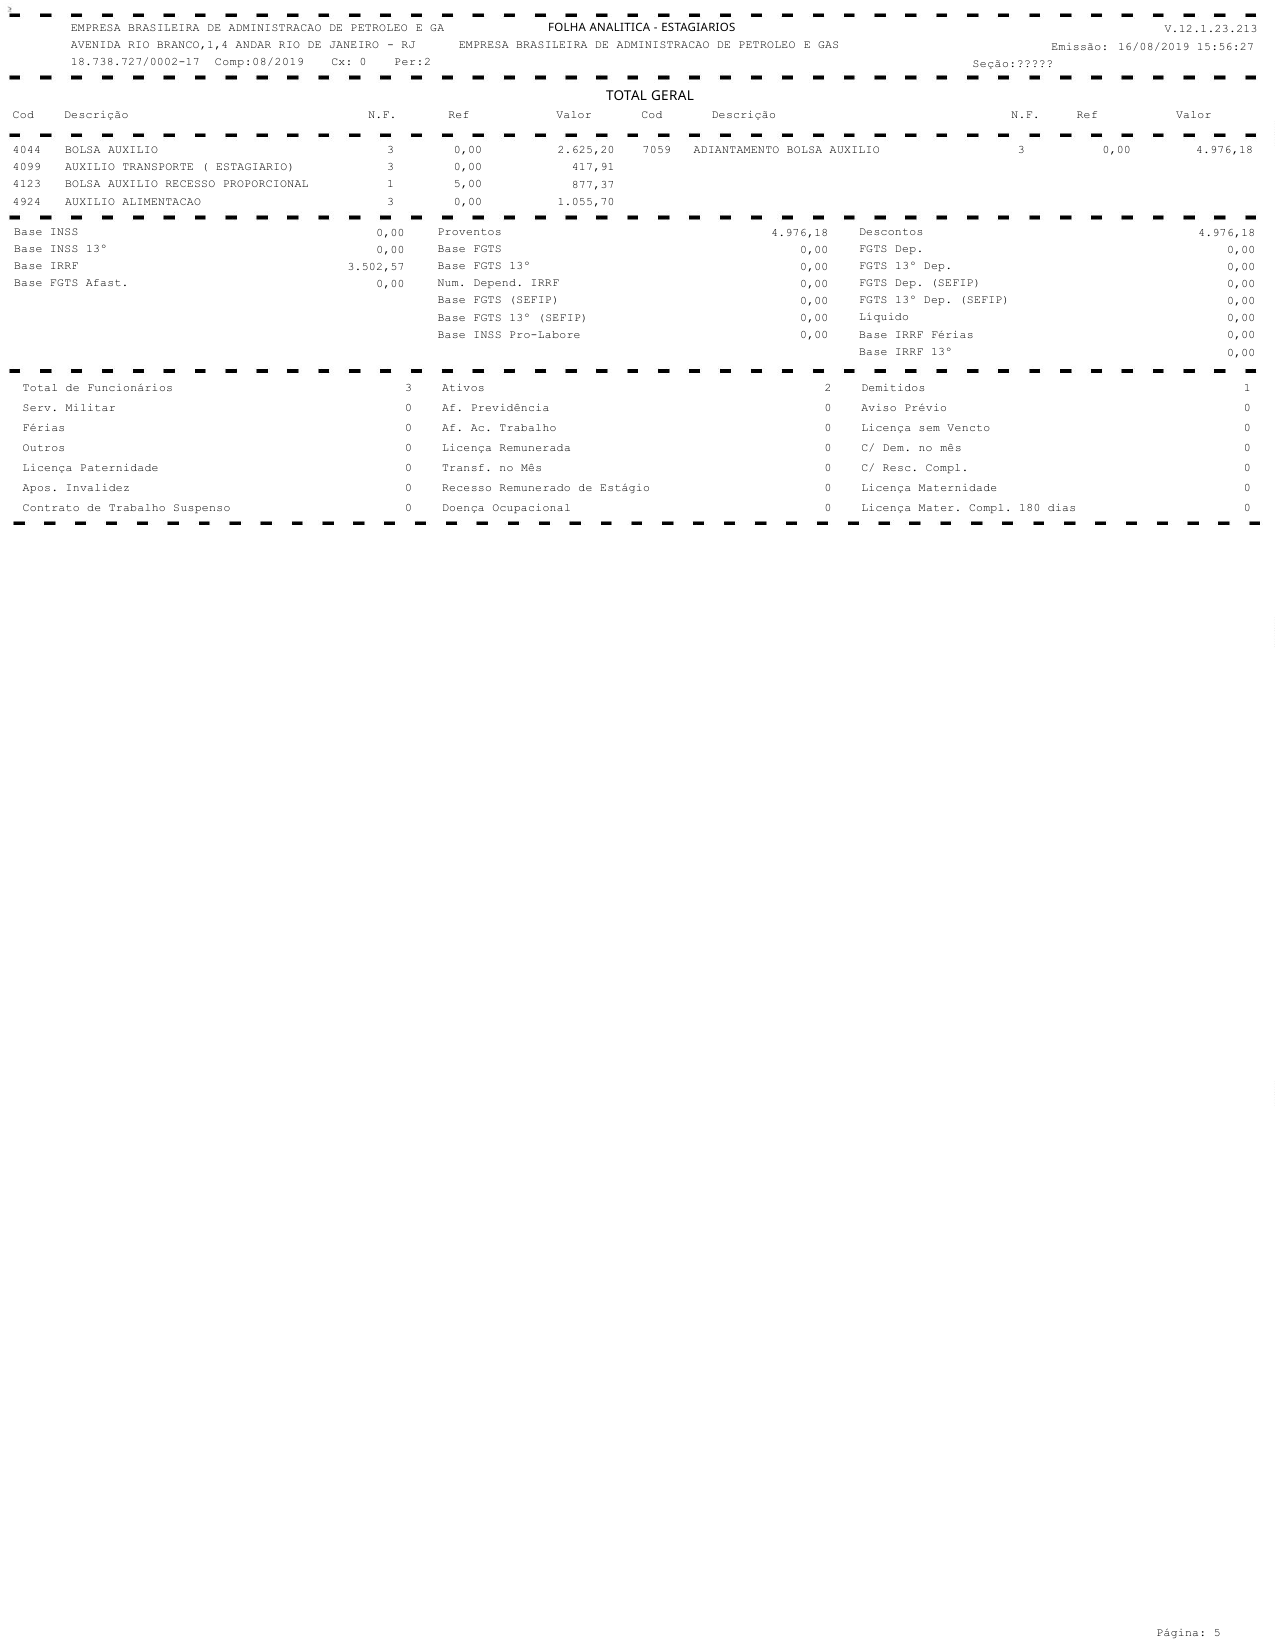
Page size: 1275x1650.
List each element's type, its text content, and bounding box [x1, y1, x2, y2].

text Num. Depend. IRRF [437, 276, 578, 289]
text Cx: 0 [331, 54, 383, 68]
text Líquido [859, 310, 1033, 323]
text 1 [71, 54, 78, 68]
text Licença Mater. Compl. 180 dias [861, 500, 1102, 514]
text Base INSS Pro-Labore [437, 327, 611, 341]
text Aviso Prévio [861, 400, 964, 414]
text Demitidos [861, 380, 943, 394]
text Emissão: [1051, 39, 1118, 53]
text 0,00 [800, 259, 846, 273]
text 0 [824, 440, 849, 454]
text Base FGTS Afast. [14, 276, 146, 289]
text Base FGTS (SEFIP) [437, 293, 578, 307]
text Base INSS 13º [14, 242, 124, 255]
text N.F. [1011, 107, 1057, 121]
text Af. Ac. Trabalho [442, 420, 591, 434]
text 1 [387, 177, 411, 191]
text Apos. Invalidez [22, 480, 256, 494]
text 0 [405, 400, 429, 414]
text 8.738.727/0002-17 Comp:08/2019 [78, 54, 329, 68]
text Descontos [859, 224, 941, 238]
text TOTAL GERAL [606, 87, 719, 103]
text 0,00 [800, 242, 846, 256]
text Base IRRF Férias [859, 327, 991, 341]
text 4.976,18 [771, 225, 846, 239]
text Ref [1076, 107, 1126, 121]
text FGTS 13º Dep. [859, 259, 969, 272]
text 0 [405, 500, 429, 514]
text Valor [556, 107, 609, 121]
text Base IRRF 13º [859, 344, 991, 358]
text Ref [448, 107, 499, 121]
text Contrato de Trabalho Suspenso [22, 500, 256, 514]
text Base FGTS 13º [437, 259, 548, 272]
text 0 [1244, 440, 1268, 454]
text 2.625,20 [557, 143, 632, 156]
text FOLHA ANALITICA - ESTAGIARIOS [548, 20, 781, 34]
text 16/08/2019 15:56:27 [1118, 39, 1275, 53]
text 0,00 [376, 225, 422, 239]
text 7059 [642, 143, 688, 156]
text 0 [1244, 500, 1268, 514]
text 0,00 [453, 194, 499, 208]
text Página: 5 [1156, 1626, 1237, 1639]
text AVENIDA RIO BRANCO,1,4 ANDAR RIO DE JANEIRO - RJ [71, 37, 458, 51]
text Valor [1176, 107, 1229, 121]
text 0,00 [1227, 311, 1273, 324]
text 0,00 [1227, 345, 1273, 359]
text 0,00 [800, 311, 846, 324]
text AUXILIO ALIMENTACAO [65, 194, 334, 208]
text Af. Previdência [442, 400, 591, 414]
text 0,00 [376, 242, 422, 256]
text 1.055,70 [557, 194, 632, 208]
text EMPRESA BRASILEIRA DE ADMINISTRACAO DE PETROLEO E GA [71, 20, 469, 34]
text 0,00 [453, 160, 499, 173]
text Recesso Remunerado de Estágio [442, 480, 675, 494]
text Cod [641, 107, 680, 121]
text 0 [405, 480, 429, 494]
text FGTS Dep. (SEFIP) [859, 276, 1033, 289]
text Descrição [64, 107, 146, 121]
text Total de Funcionários [22, 380, 196, 394]
text 4 [12, 160, 19, 173]
text 0 [1244, 420, 1268, 434]
text Seção:????? [972, 56, 1071, 70]
text C/ Dem. no mês [861, 440, 1018, 454]
text Licença Remunerada [442, 440, 591, 454]
text 0 [1244, 460, 1268, 474]
text 0 [405, 460, 429, 474]
text 0 [824, 420, 849, 434]
text 0,00 [1227, 294, 1273, 307]
text V.12.1.23.213 [1164, 22, 1275, 35]
text Per:2 [394, 54, 448, 68]
text 044 [19, 143, 58, 156]
text Base FGTS [437, 242, 519, 255]
text 0,00 [800, 294, 846, 307]
text 0 [824, 480, 849, 494]
text 0,00 [1227, 242, 1273, 256]
text Descrição [711, 107, 793, 121]
text BOLSA AUXILIO [65, 143, 175, 156]
text 4.976,18 [1196, 143, 1270, 156]
text Outros [22, 440, 83, 454]
text 0,00 [1227, 328, 1273, 342]
text Cod [12, 107, 51, 121]
text 0 [1244, 480, 1268, 494]
text 3 [387, 143, 411, 156]
text 0,00 [800, 328, 846, 342]
text 0 [405, 440, 429, 454]
text 3 [405, 380, 429, 394]
text 3 [387, 194, 411, 208]
text Base INSS [14, 224, 96, 238]
text 4 [12, 143, 19, 156]
picture [0, 0, 1275, 1650]
text 0 [1244, 400, 1268, 414]
text C/ Resc. Compl. [861, 460, 1018, 474]
text BOLSA AUXILIO RECESSO PROPORCIONAL [65, 177, 334, 191]
text 924 [19, 194, 58, 208]
text FGTS Dep. [859, 242, 941, 255]
text AUXILIO TRANSPORTE ( ESTAGIARIO) [65, 160, 334, 173]
text 0,00 [376, 277, 422, 290]
text 099 [19, 160, 58, 173]
text 0,00 [1227, 277, 1273, 290]
text Licença Maternidade [861, 480, 1018, 494]
text Ativos [442, 380, 502, 394]
text 2 [824, 380, 849, 394]
text 0 [824, 400, 849, 414]
text 0,00 [800, 277, 846, 290]
text 877,37 [572, 177, 632, 191]
text Licença Paternidade [22, 460, 256, 474]
text N.F. [368, 107, 414, 121]
text Serv. Militar [22, 400, 196, 414]
text 0 [405, 420, 429, 434]
text Base FGTS 13º (SEFIP) [437, 310, 611, 324]
text 0,00 [1102, 143, 1148, 156]
text 1 [1244, 380, 1268, 394]
text 123 [19, 177, 58, 191]
text 3 [1018, 143, 1057, 156]
text Licença sem Vencto [861, 420, 1018, 434]
text 4.976,18 [1198, 225, 1273, 239]
text Transf. no Mês [442, 460, 591, 474]
text EMPRESA BRASILEIRA DE ADMINISTRACAO DE PETROLEO E GAS [458, 37, 864, 51]
text FGTS 13º Dep. (SEFIP) [859, 293, 1033, 306]
text Base IRRF [14, 259, 124, 272]
text 0,00 [1227, 259, 1273, 273]
text Doença Ocupacional [442, 500, 675, 514]
text 4 [12, 177, 19, 191]
text Proventos [437, 224, 519, 238]
text 0,00 [453, 143, 499, 156]
text Férias [22, 420, 83, 434]
text 3 [387, 160, 411, 173]
text 0 [824, 460, 849, 474]
text 5,00 [453, 177, 499, 191]
text 3.502,57 [347, 259, 422, 273]
text ADIANTAMENTO BOLSA AUXILIO [693, 143, 905, 156]
text 0 [824, 500, 849, 514]
text 417,91 [572, 160, 632, 173]
text 4 [12, 194, 19, 208]
